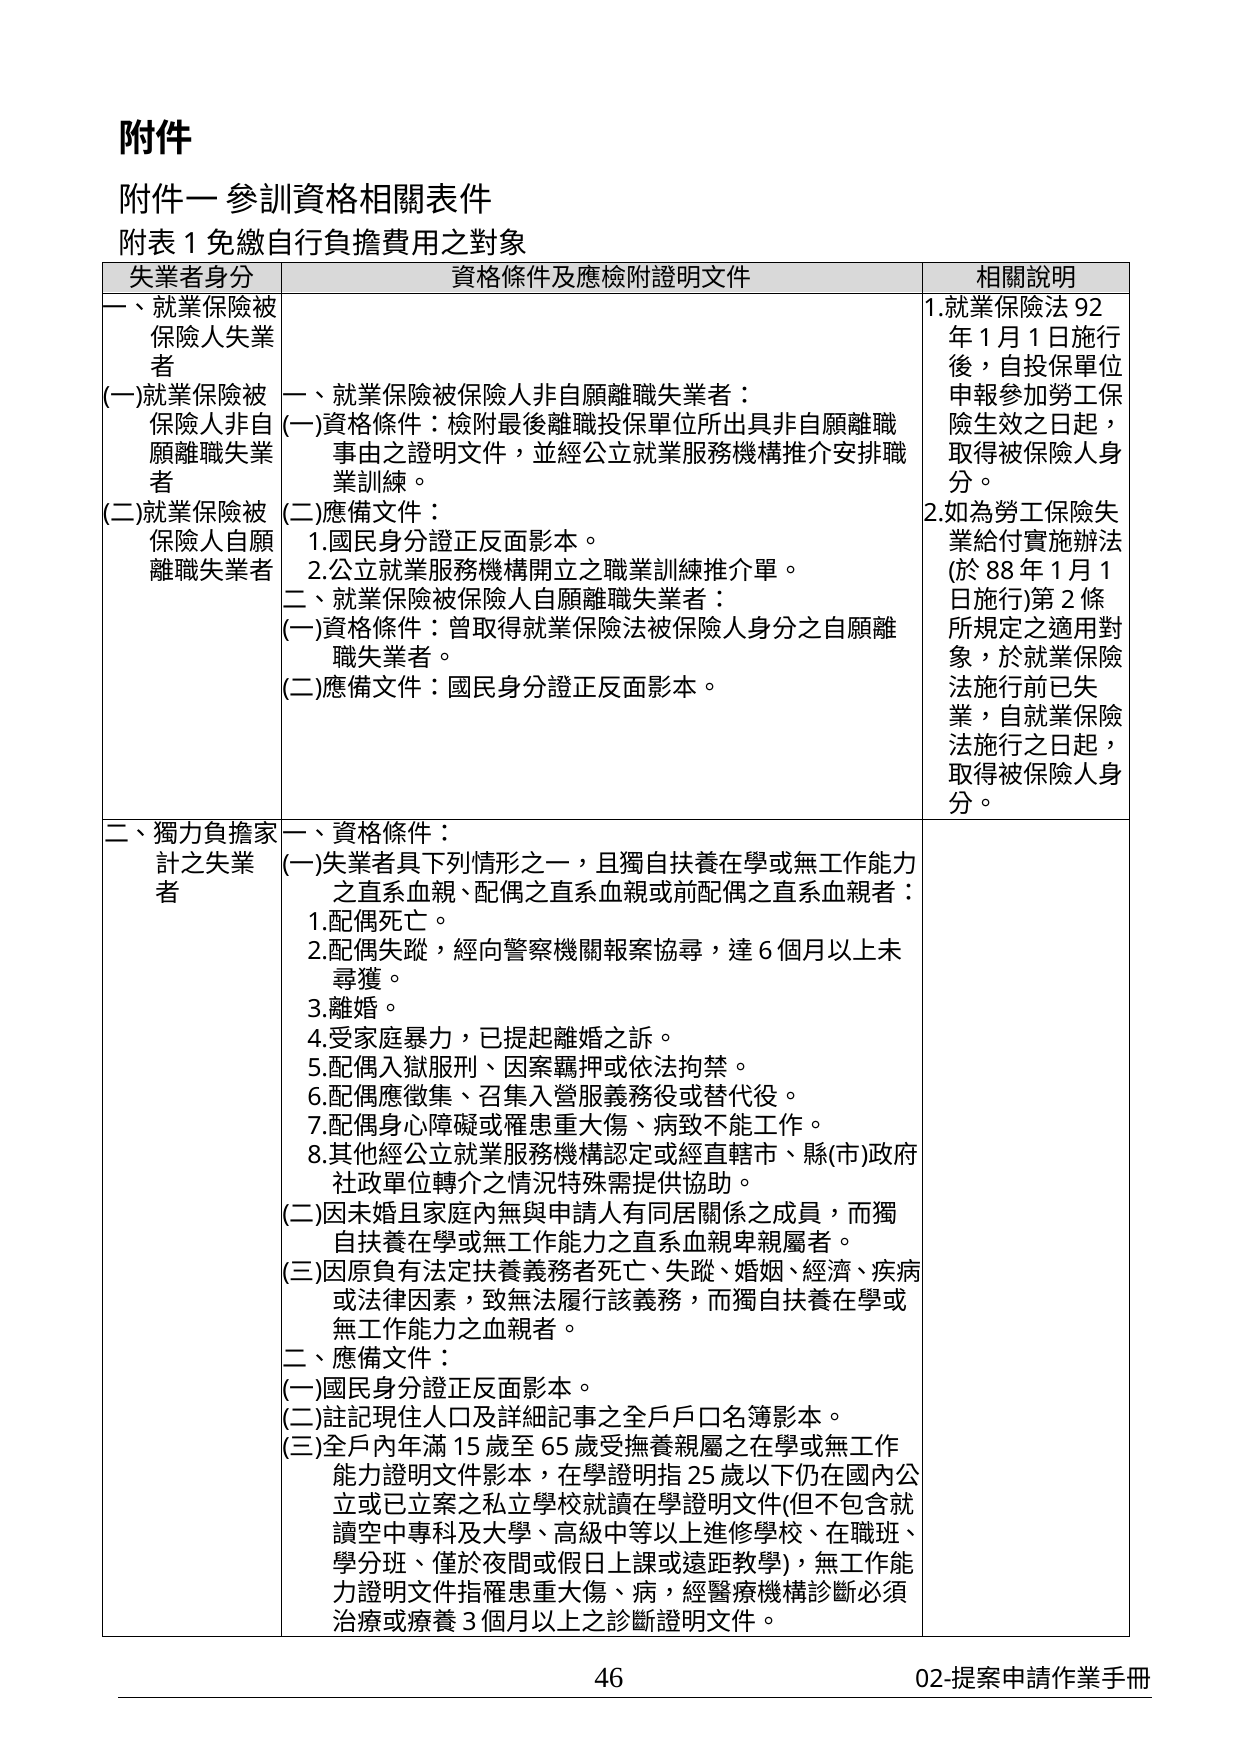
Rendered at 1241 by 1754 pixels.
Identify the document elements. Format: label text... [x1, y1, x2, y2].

table_header 資格條件及應檢附證明文件 [282, 263, 922, 292]
table_cell 一、就業保險被保險人非自願離職失業者： (一)資格條件：檢附最後離職投保單位所出具非自願離職事由之證明文件，並經公立就業服務機構推介安排職業訓練。 (二)應備文件： 1.國民身分證正反面影本。 2.公立就業服務機構開立之職業訓練推介單。 二、就業保險被保險人自願離職失業者： (一)資格條件：曾取得就業保險法被保險人身分之自願離職失業者。 (二)應備文件：國民身分證正反面影本。 [282, 294, 922, 818]
table_cell 一、資格條件： (一)失業者具下列情形之一，且獨自扶養在學或無工作能力之直系血親、配偶之直系血親或前配偶之直系血親者： 1.配偶死亡。 2.配偶失蹤，經向警察機關報案協尋，達6個月以上未尋獲。 3.離婚。 4.受家庭暴力，已提起離婚之訴。 5.配偶入獄服刑、因案羈押或依法拘禁。 6.配偶應徵集、召集入營服義務役或替代役。 7.配偶身心障礙或罹患重大傷、病致不能工作。 8.其他經公立就業服務機構認定或經直轄市、縣(市)政府社政單位轉介之情況特殊需提供協助。 (二)因未婚且家庭內無與申請人有同居關係之成員，而獨自扶養在學或無工作能力之直系血親卑親屬者。 (三)因原負有法定扶養義務者死亡、失蹤、婚姻、經濟、疾病或法律因素，致無法履行該義務，而獨自扶養在學或無工作能力之血親者。 二、應備文件： (一)國民身分證正反面影本。 (二)註記現住人口及詳細記事之全戶戶口名簿影本。 (三)全戶內年滿15歲至65歲受撫養親屬之在學或無工作能力證明文件影本，在學證明指25歲以下仍在國內公立或已立案之私立學校就讀在學證明文件(但不包含就讀空中專科及大學、高級中等以上進修學校、在職班、學分班、僅於夜間或假日上課或遠距教學)，無工作能力證明文件指罹患重大傷、病，經醫療機構診斷必須治療或療養3個月以上之診斷證明文件。 [282, 820, 922, 1636]
text 附件一 參訓資格相關表件 [118, 172, 1152, 221]
table_cell 一、就業保險被保險人失業者 (一)就業保險被保險人非自願離職失業者 (二)就業保險被保險人自願離職失業者 [103, 294, 281, 818]
table_cell [923, 820, 1129, 1636]
table_cell 二、獨力負擔家計之失業者 [103, 820, 281, 1636]
table_header 相關說明 [923, 263, 1129, 292]
subtitle 附件 [118, 118, 1152, 160]
table_cell 1.就業保險法92年1月1日施行後，自投保單位申報參加勞工保險生效之日起，取得被保險人身分。 2.如為勞工保險失業給付實施辦法(於88年1月1日施行)第2條所規定之適用對象，於就業保險法施行前已失業，自就業保險法施行之日起，取得被保險人身分。 [923, 294, 1129, 818]
table_header 失業者身分 [103, 263, 281, 292]
subtitle 附表1 免繳自行負擔費用之對象 [118, 221, 1152, 262]
